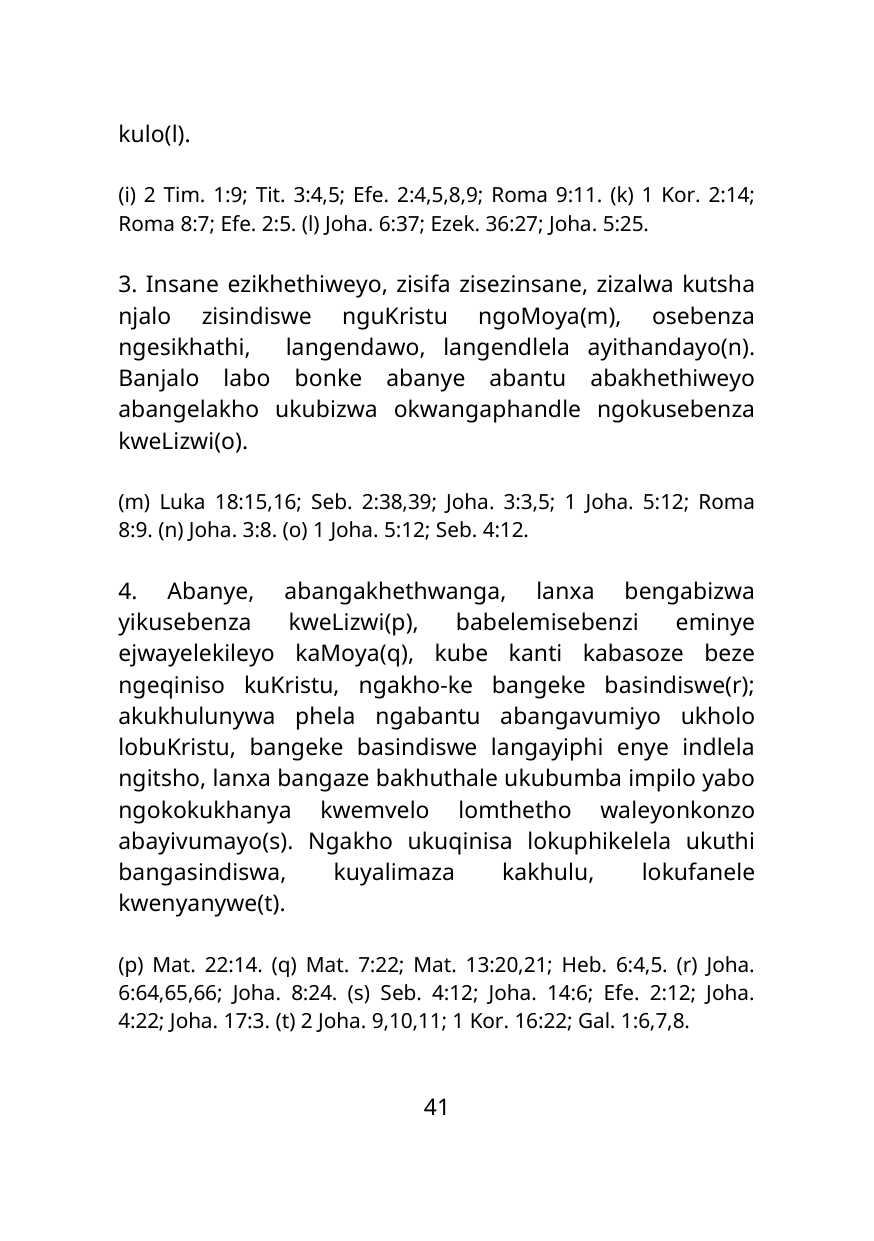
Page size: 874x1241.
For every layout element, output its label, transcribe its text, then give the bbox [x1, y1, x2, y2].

text (m) Luka 18:15,16; Seb. 2:38,39; Joha. 3:3,5; 1 Joha. 5:12; Roma 8:9. (n) Joha. 3:8. (o) 1 Joha. 5:12; Seb. 4:12. [118, 487, 756, 543]
text (p) Mat. 22:14. (q) Mat. 7:22; Mat. 13:20,21; Heb. 6:4,5. (r) Joha. 6:64,65,66; Joha. 8:24. (s) Seb. 4:12; Joha. 14:6; Efe. 2:12; Joha. 4:22; Joha. 17:3. (t) 2 Joha. 9,10,11; 1 Kor. 16:22; Gal. 1:6,7,8. [118, 950, 756, 1034]
text 4. Abanye, abangakhethwanga, lanxa bengabizwa yikusebenza kweLizwi(p), babelemisebenzi eminye ejwayelekileyo kaMoya(q), kube kanti kabasoze beze ngeqiniso kuKristu, ngakho-ke bangeke basindiswe(r); akukhulunywa phela ngabantu abangavumiyo ukholo lobuKristu, bangeke basindiswe langayiphi enye indlela ngitsho, lanxa bangaze bakhuthale ukubumba impilo yabo ngokokukhanya kwemvelo lomthetho waleyonkonzo abayivumayo(s). Ngakho ukuqinisa lokuphikelela ukuthi bangasindiswa, kuyalimaza kakhulu, lokufanele kwenyanywe(t). [118, 575, 756, 918]
text 3. Insane ezikhethiweyo, zisifa zisezinsane, zizalwa kutsha njalo zisindiswe nguKristu ngoMoya(m), osebenza ngesikhathi, langendawo, langendlela ayithandayo(n). Banjalo labo bonke abanye abantu abakhethiweyo abangelakho ukubizwa okwangaphandle ngokusebenza kweLizwi(o). [118, 268, 756, 456]
text kulo(l). [118, 118, 756, 149]
text (i) 2 Tim. 1:9; Tit. 3:4,5; Efe. 2:4,5,8,9; Roma 9:11. (k) 1 Kor. 2:14; Roma 8:7; Efe. 2:5. (l) Joha. 6:37; Ezek. 36:27; Joha. 5:25. [118, 181, 756, 237]
